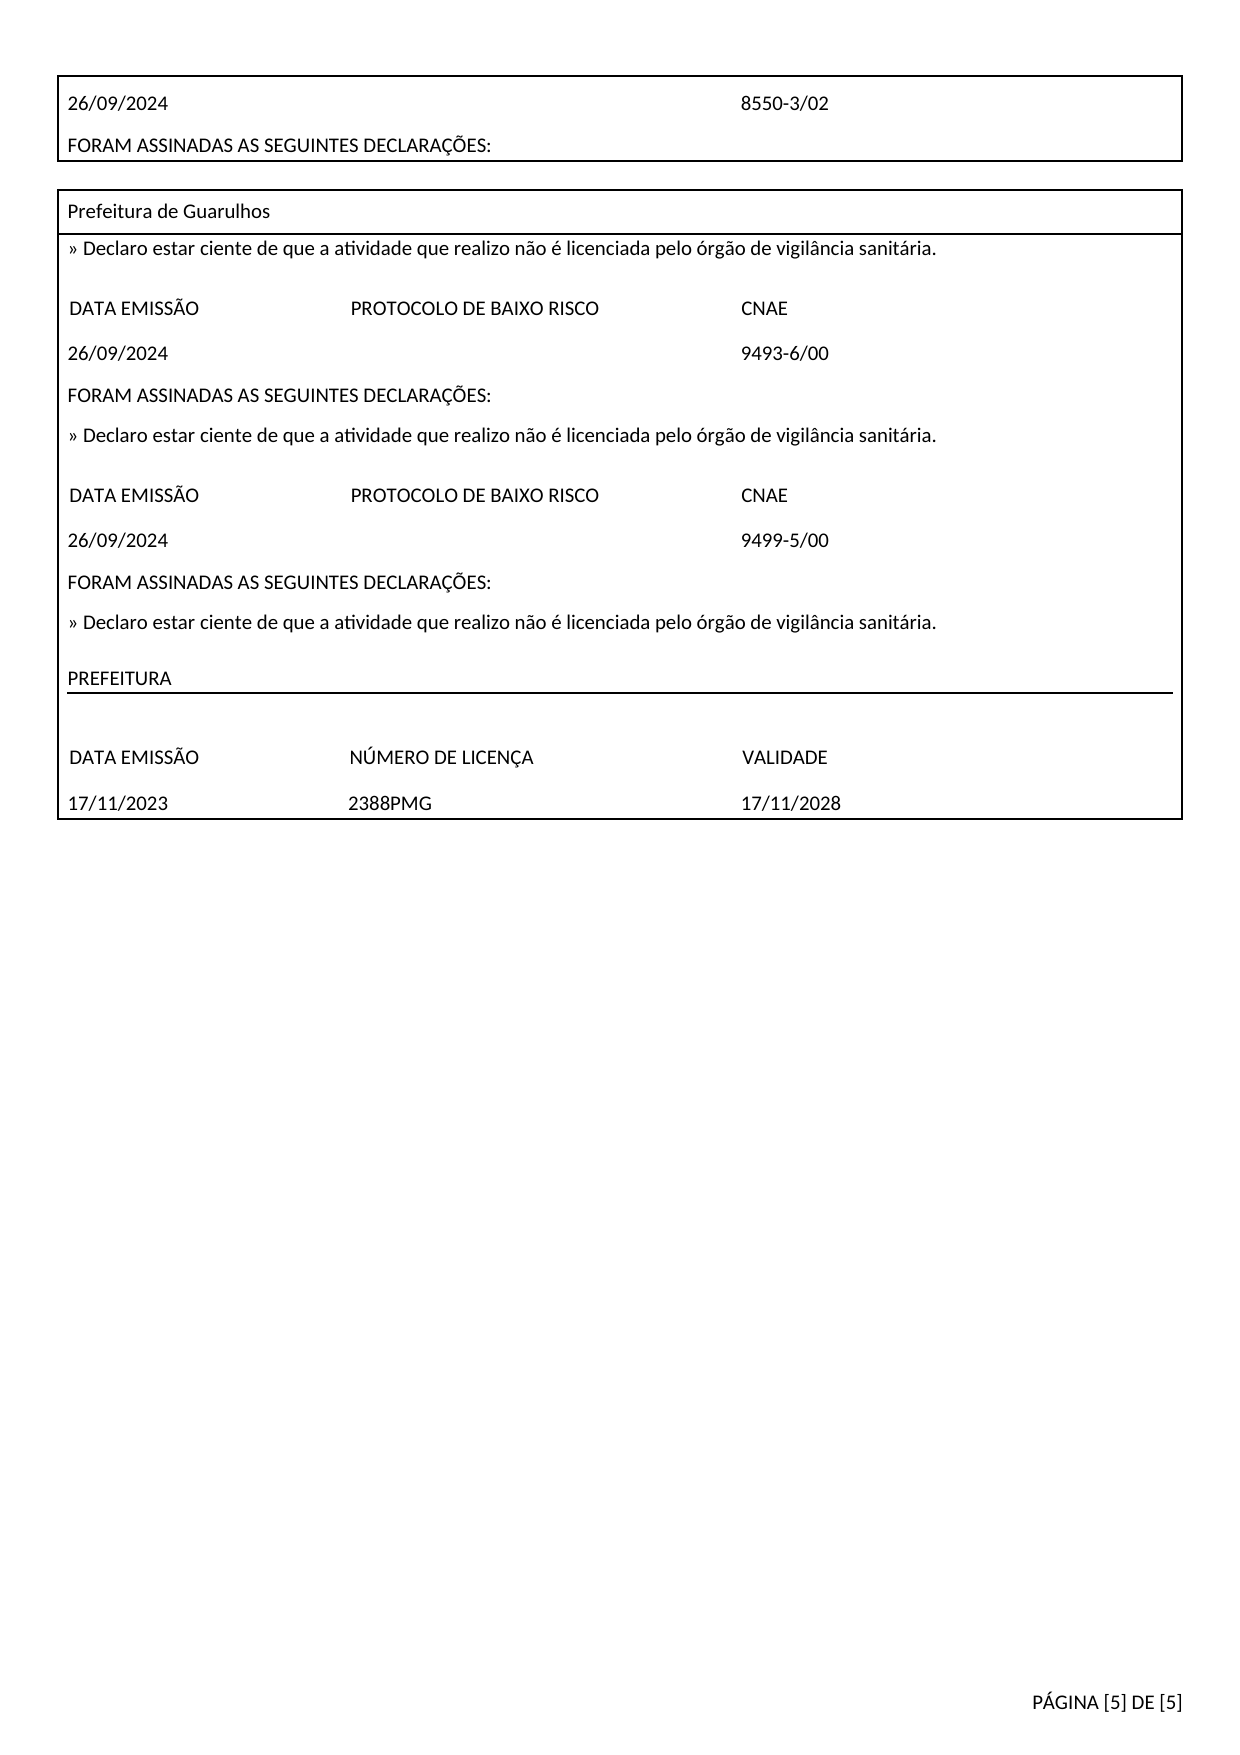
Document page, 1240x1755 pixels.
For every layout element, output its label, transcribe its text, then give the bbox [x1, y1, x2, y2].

table_header Prefeitura de Guarulhos [59, 191, 1181, 233]
table_cell » Declaro estar ciente de que a atividade que realizo não é licenciada pelo órgão de vigilância sanitária. DATA EMISSÃO PROTOCOLO DE BAIXO RISCO CNAE 26/09/2024 9493-6/00 FORAM ASSINADAS AS SEGUINTES DECLARAÇÕES: » Declaro estar ciente de que a atividade que realizo não é licenciada pelo órgão de vigilância sanitária. DATA EMISSÃO PROTOCOLO DE BAIXO RISCO CNAE 26/09/2024 9499-5/00 FORAM ASSINADAS AS SEGUINTES DECLARAÇÕES: » Declaro estar ciente de que a atividade que realizo não é licenciada pelo órgão de vigilância sanitária. PREFEITURA DATA EMISSÃO NÚMERO DE LICENÇA VALIDADE 17/11/2023 2388PMG 17/11/2028 [59, 235, 1181, 817]
table_cell 26/09/2024 8550-3/02 FORAM ASSINADAS AS SEGUINTES DECLARAÇÕES: [59, 77, 1181, 160]
